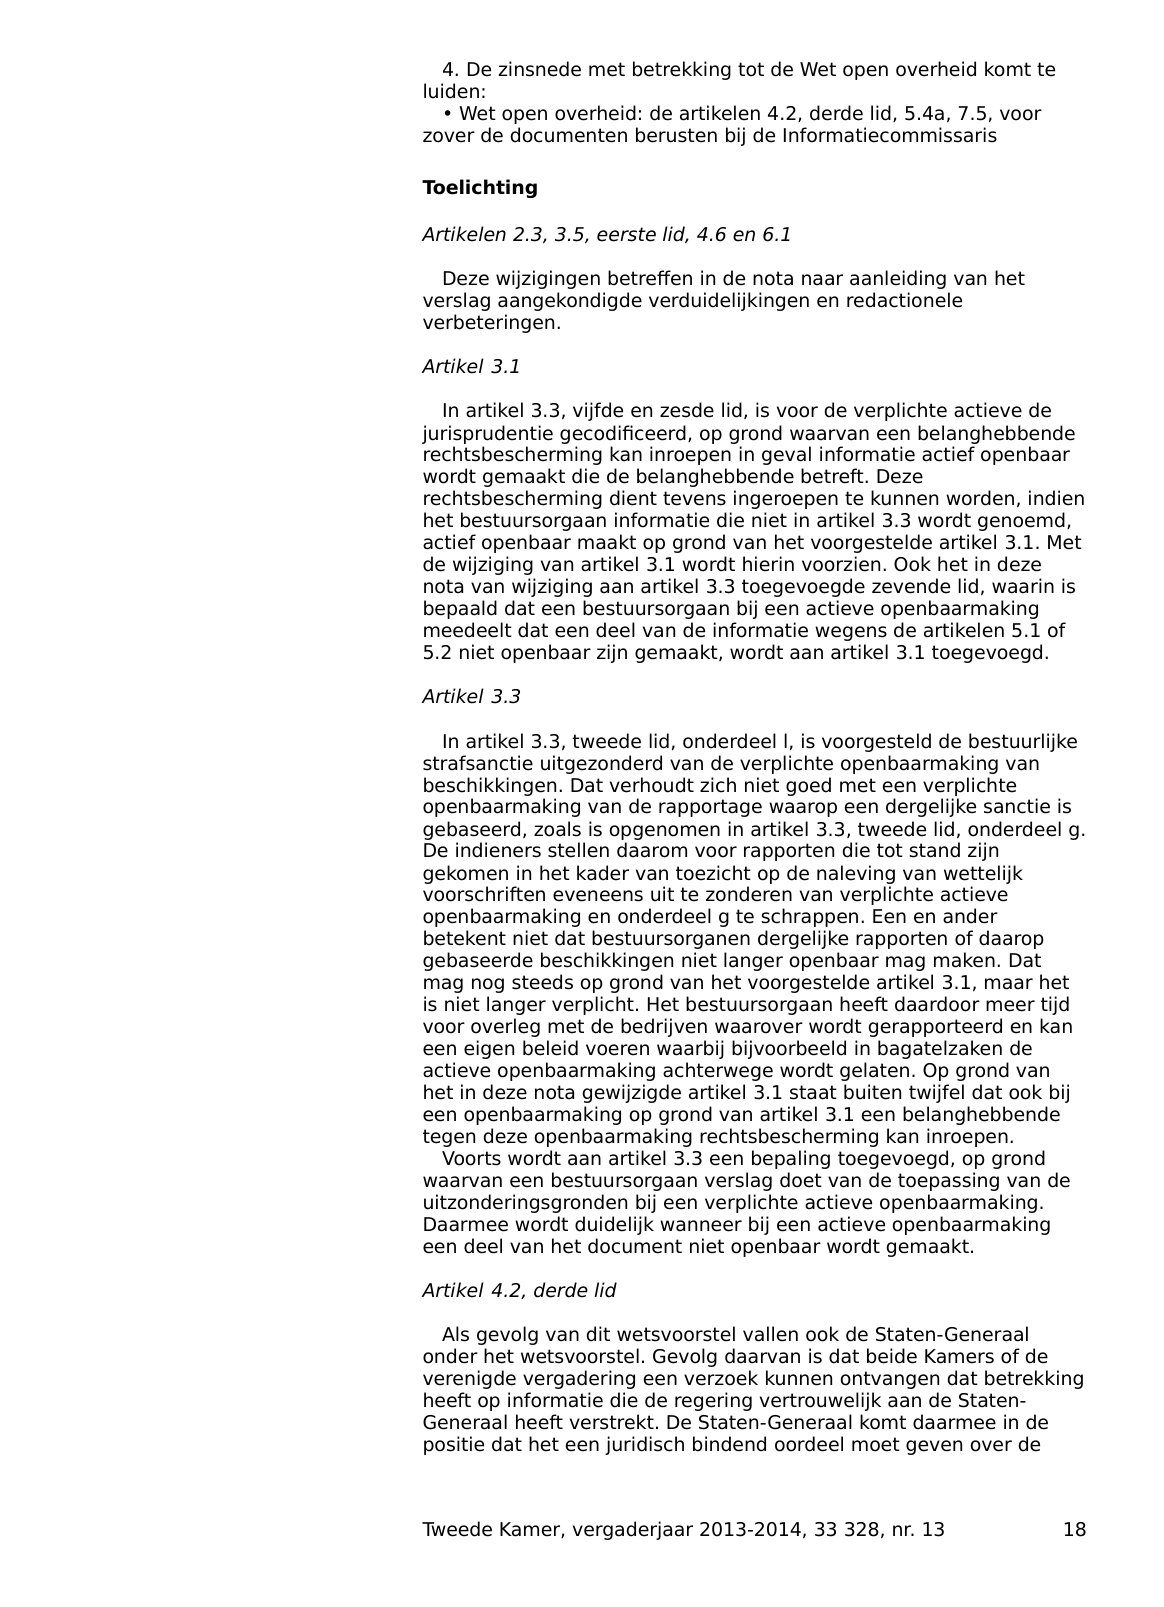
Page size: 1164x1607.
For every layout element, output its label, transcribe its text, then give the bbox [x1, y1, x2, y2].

text Deze wijzigingen betreffen in de nota naar aanleiding van het verslag aangekondigde verduidelijkingen en redactionele verbeteringen. [422, 268, 1087, 334]
text Voorts wordt aan artikel 3.3 een bepaling toegevoegd, op grond waarvan een bestuursorgaan verslag doet van de toepassing van de uitzonderingsgronden bij een verplichte actieve openbaarmaking. Daarmee wordt duidelijk wanneer bij een actieve openbaarmaking een deel van het document niet openbaar wordt gemaakt. [422, 1148, 1087, 1258]
text In artikel 3.3, vijfde en zesde lid, is voor de verplichte actieve de jurisprudentie gecodificeerd, op grond waarvan een belanghebbende rechtsbescherming kan inroepen in geval informatie actief openbaar wordt gemaakt die de belanghebbende betreft. Deze rechtsbescherming dient tevens ingeroepen te kunnen worden, indien het bestuursorgaan informatie die niet in artikel 3.3 wordt genoemd, actief openbaar maakt op grond van het voorgestelde artikel 3.1. Met de wijziging van artikel 3.1 wordt hierin voorzien. Ook het in deze nota van wijziging aan artikel 3.3 toegevoegde zevende lid, waarin is bepaald dat een bestuursorgaan bij een actieve openbaarmaking meedeelt dat een deel van de informatie wegens de artikelen 5.1 of 5.2 niet openbaar zijn gemaakt, wordt aan artikel 3.1 toegevoegd. [422, 400, 1087, 664]
text In artikel 3.3, tweede lid, onderdeel l, is voorgesteld de bestuurlijke strafsanctie uitgezonderd van de verplichte openbaarmaking van beschikkingen. Dat verhoudt zich niet goed met een verplichte openbaarmaking van de rapportage waarop een dergelijke sanctie is gebaseerd, zoals is opgenomen in artikel 3.3, tweede lid, onderdeel g. De indieners stellen daarom voor rapporten die tot stand zijn gekomen in het kader van toezicht op de naleving van wettelijk voorschriften eveneens uit te zonderen van verplichte actieve openbaarmaking en onderdeel g te schrappen. Een en ander betekent niet dat bestuursorganen dergelijke rapporten of daarop gebaseerde beschikkingen niet langer openbaar mag maken. Dat mag nog steeds op grond van het voorgestelde artikel 3.1, maar het is niet langer verplicht. Het bestuursorgaan heeft daardoor meer tijd voor overleg met de bedrijven waarover wordt gerapporteerd en kan een eigen beleid voeren waarbij bijvoorbeeld in bagatelzaken de actieve openbaarmaking achterwege wordt gelaten. Op grond van het in deze nota gewijzigde artikel 3.1 staat buiten twijfel dat ook bij een openbaarmaking op grond van artikel 3.1 een belanghebbende tegen deze openbaarmaking rechtsbescherming kan inroepen. [422, 731, 1087, 1148]
subtitle Artikel 3.3 [422, 686, 1087, 708]
subtitle Artikel 4.2, derde lid [422, 1280, 1087, 1302]
text 4. De zinsnede met betrekking tot de Wet open overheid komt te luiden: [422, 59, 1087, 103]
text Als gevolg van dit wetsvoorstel vallen ook de Staten-Generaal onder het wetsvoorstel. Gevolg daarvan is dat beide Kamers of de verenigde vergadering een verzoek kunnen ontvangen dat betrekking heeft op informatie die de regering vertrouwelijk aan de Staten-Generaal heeft verstrekt. De Staten-Generaal komt daarmee in de positie dat het een juridisch bindend oordeel moet geven over de [422, 1324, 1087, 1456]
text • Wet open overheid: de artikelen 4.2, derde lid, 5.4a, 7.5, voor zover de documenten berusten bij de Informatiecommissaris [422, 103, 1087, 147]
subtitle Artikel 3.1 [422, 356, 1087, 378]
subtitle Artikelen 2.3, 3.5, eerste lid, 4.6 en 6.1 [422, 224, 1087, 246]
subtitle Toelichting [422, 177, 1087, 199]
